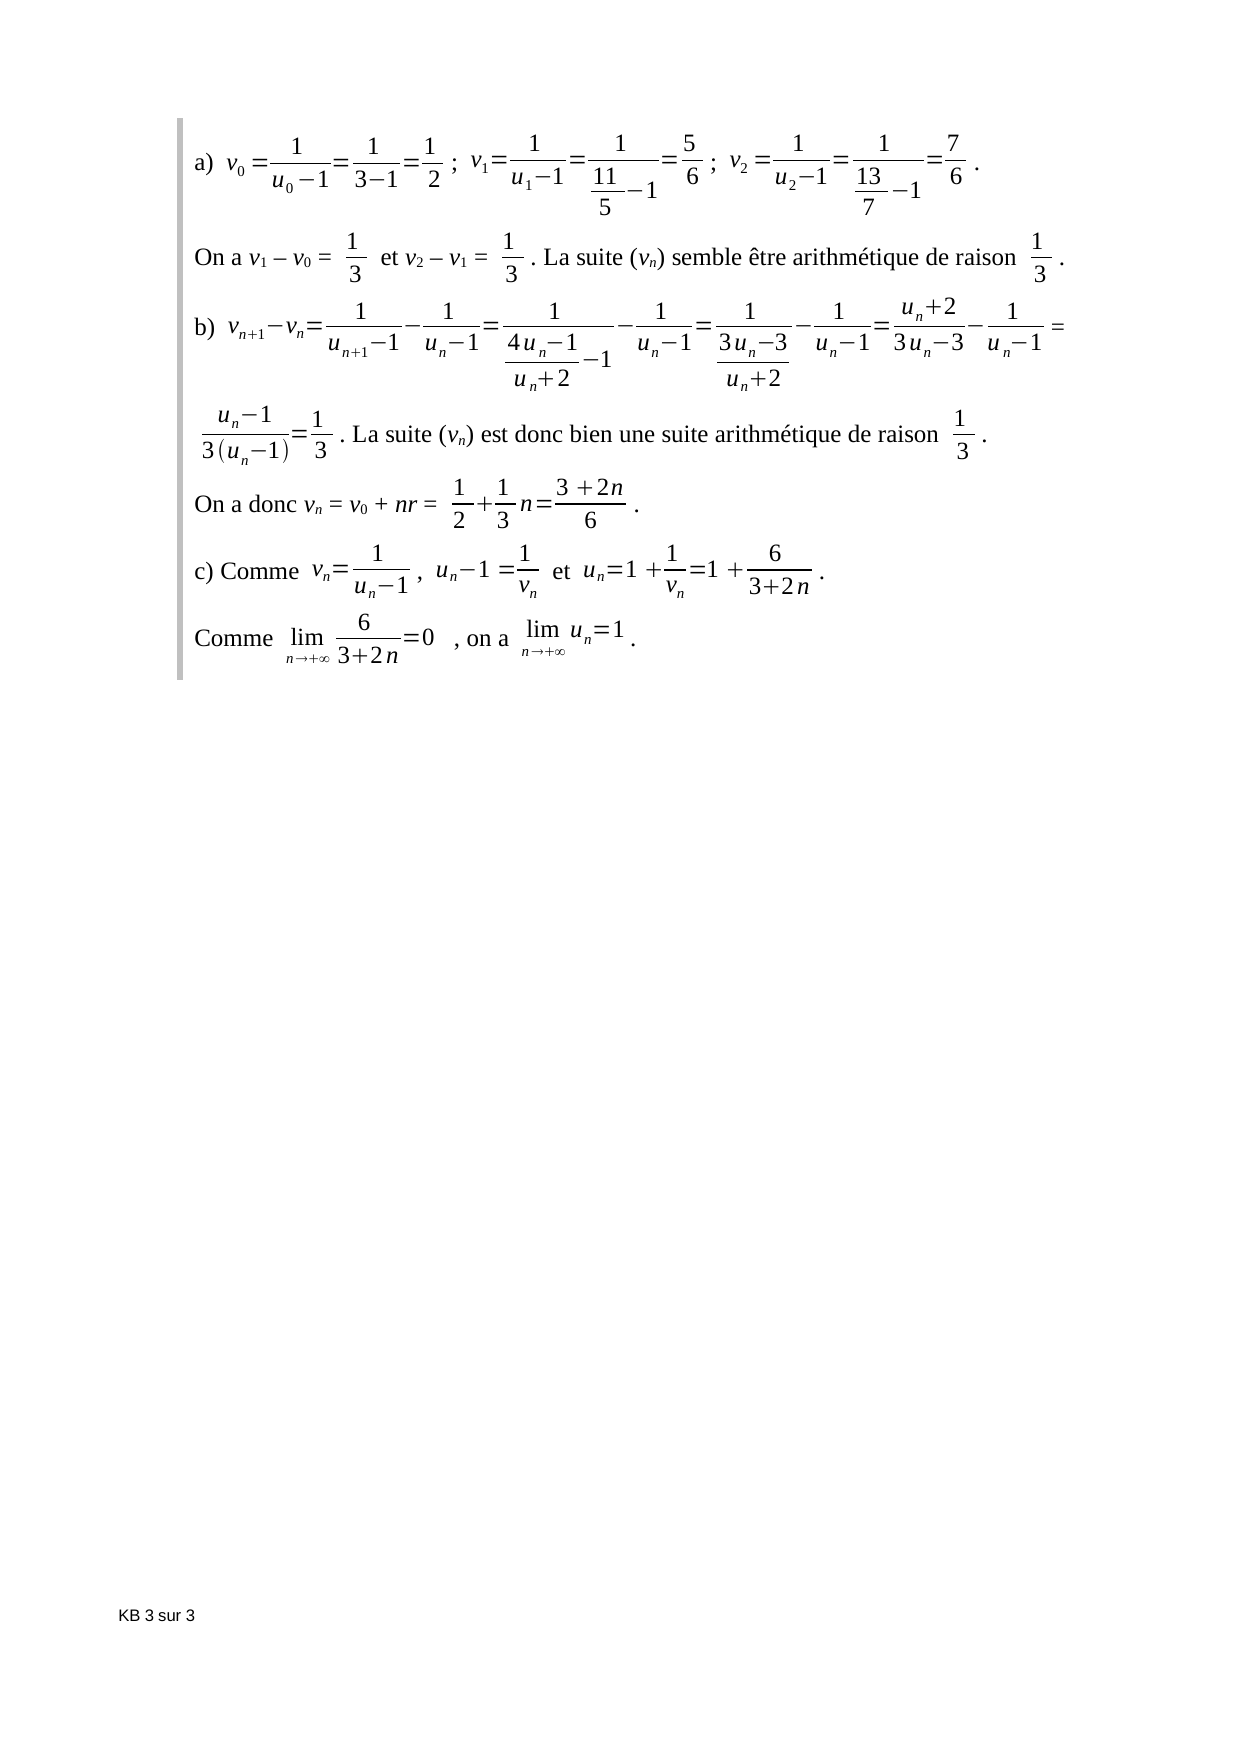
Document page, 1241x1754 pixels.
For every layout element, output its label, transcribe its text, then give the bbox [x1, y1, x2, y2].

text Comme , on a . [183, 597, 1122, 680]
text b) = [183, 281, 1122, 389]
text a) ; ; . [183, 118, 1122, 216]
text On a v1 – v0 = et v2 – v1 = . La suite (vn) semble être arithmétique de raison . [183, 216, 1122, 281]
text On a donc vn = v0 + nr = . [183, 462, 1122, 527]
text c) Comme , et . [183, 527, 1122, 597]
text . La suite (vn) est donc bien une suite arithmétique de raison . [183, 389, 1122, 462]
